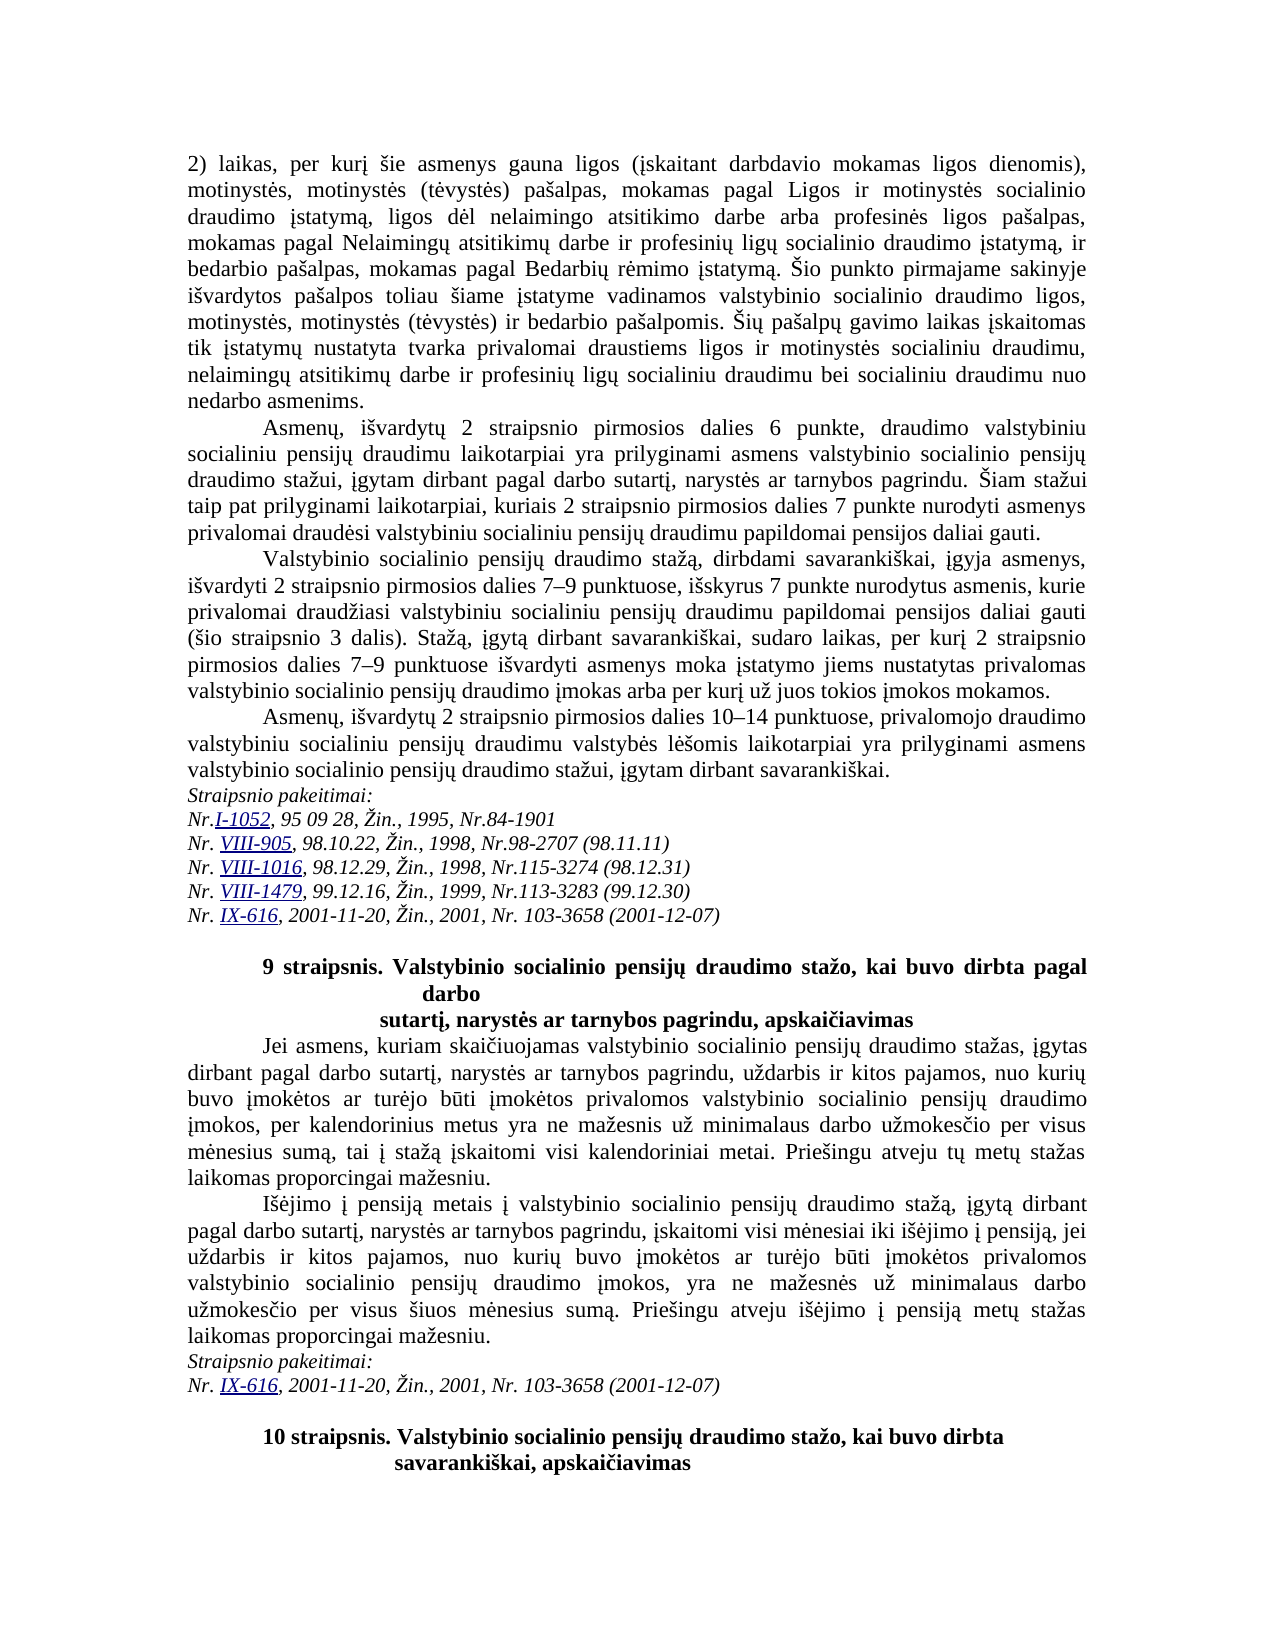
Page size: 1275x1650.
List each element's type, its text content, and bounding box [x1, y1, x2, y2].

text Nr. VIII-905, 98.10.22, Žin., 1998, Nr.98-2707 (98.11.11) [187, 831, 1087, 855]
text Nr. VIII-1479, 99.12.16, Žin., 1999, Nr.113-3283 (99.12.30) [187, 879, 1087, 903]
text Asmenų, išvardytų 2 straipsnio pirmosios dalies 10–14 punktuose, privalomojo draudimo valstybiniu socialiniu pensijų draudimu valstybės lėšomis laikotarpiai yra prilyginami asmens valstybinio socialinio pensijų draudimo stažui, įgytam dirbant savarankiškai. [187, 703, 1087, 782]
text 2) laikas, per kurį šie asmenys gauna ligos (įskaitant darbdavio mokamas ligos dienomis), motinystės, motinystės (tėvystės) pašalpas, mokamas pagal Ligos ir motinystės socialinio draudimo įstatymą, ligos dėl nelaimingo atsitikimo darbe arba profesinės ligos pašalpas, mokamas pagal Nelaimingų atsitikimų darbe ir profesinių ligų socialinio draudimo įstatymą, ir bedarbio pašalpas, mokamas pagal Bedarbių rėmimo įstatymą. Šio punkto pirmajame sakinyje išvardytos pašalpos toliau šiame įstatyme vadinamos valstybinio socialinio draudimo ligos, motinystės, motinystės (tėvystės) ir bedarbio pašalpomis. Šių pašalpų gavimo laikas įskaitomas tik įstatymų nustatyta tvarka privalomai draustiems ligos ir motinystės socialiniu draudimu, nelaimingų atsitikimų darbe ir profesinių ligų socialiniu draudimu bei socialiniu draudimu nuo nedarbo asmenims. [187, 150, 1087, 413]
text Asmenų, išvardytų 2 straipsnio pirmosios dalies 6 punkte, draudimo valstybiniu socialiniu pensijų draudimu laikotarpiai yra prilyginami asmens valstybinio socialinio pensijų draudimo stažui, įgytam dirbant pagal darbo sutartį, narystės ar tarnybos pagrindu. Šiam stažui taip pat prilyginami laikotarpiai, kuriais 2 straipsnio pirmosios dalies 7 punkte nurodyti asmenys privalomai draudėsi valstybiniu socialiniu pensijų draudimu papildomai pensijos daliai gauti. [187, 413, 1087, 545]
text Išėjimo į pensiją metais į valstybinio socialinio pensijų draudimo stažą, įgytą dirbant pagal darbo sutartį, narystės ar tarnybos pagrindu, įskaitomi visi mėnesiai iki išėjimo į pensiją, jei uždarbis ir kitos pajamos, nuo kurių buvo įmokėtos ar turėjo būti įmokėtos privalomos valstybinio socialinio pensijų draudimo įmokos, yra ne mažesnės už minimalaus darbo užmokesčio per visus šiuos mėnesius sumą. Priešingu atveju išėjimo į pensiją metų stažas laikomas proporcingai mažesniu. [187, 1190, 1087, 1348]
text Straipsnio pakeitimai: [187, 1348, 1087, 1373]
text Nr.I-1052, 95 09 28, Žin., 1995, Nr.84-1901 [187, 807, 1087, 831]
text Nr. VIII-1016, 98.12.29, Žin., 1998, Nr.115-3274 (98.12.31) [187, 855, 1087, 879]
text Jei asmens, kuriam skaičiuojamas valstybinio socialinio pensijų draudimo stažas, įgytas dirbant pagal darbo sutartį, narystės ar tarnybos pagrindu, uždarbis ir kitos pajamos, nuo kurių buvo įmokėtos ar turėjo būti įmokėtos privalomos valstybinio socialinio pensijų draudimo įmokos, per kalendorinius metus yra ne mažesnis už minimalaus darbo užmokesčio per visus mėnesius sumą, tai į stažą įskaitomi visi kalendoriniai metai. Priešingu atveju tų metų stažas laikomas proporcingai mažesniu. [187, 1032, 1087, 1190]
text savarankiškai, apskaičiavimas [394, 1449, 1087, 1476]
text Valstybinio socialinio pensijų draudimo stažą, dirbdami savarankiškai, įgyja asmenys, išvardyti 2 straipsnio pirmosios dalies 7–9 punktuose, išskyrus 7 punkte nurodytus asmenis, kurie privalomai draudžiasi valstybiniu socialiniu pensijų draudimu papildomai pensijos daliai gauti (šio straipsnio 3 dalis). Stažą, įgytą dirbant savarankiškai, sudaro laikas, per kurį 2 straipsnio pirmosios dalies 7–9 punktuose išvardyti asmenys moka įstatymo jiems nustatytas privalomas valstybinio socialinio pensijų draudimo įmokas arba per kurį už juos tokios įmokos mokamos. [187, 545, 1087, 703]
text Nr. IX-616, 2001-11-20, Žin., 2001, Nr. 103-3658 (2001-12-07) [187, 1373, 1087, 1397]
text sutartį, narystės ar tarnybos pagrindu, apskaičiavimas [379, 1006, 1087, 1032]
text Straipsnio pakeitimai: [187, 782, 1087, 807]
text 10 straipsnis. Valstybinio socialinio pensijų draudimo stažo, kai buvo dirbta [262, 1423, 1087, 1449]
text Nr. IX-616, 2001-11-20, Žin., 2001, Nr. 103-3658 (2001-12-07) [187, 903, 1087, 927]
text 9 straipsnis. Valstybinio socialinio pensijų draudimo stažo, kai buvo dirbta pagal darbo [262, 953, 1087, 1006]
